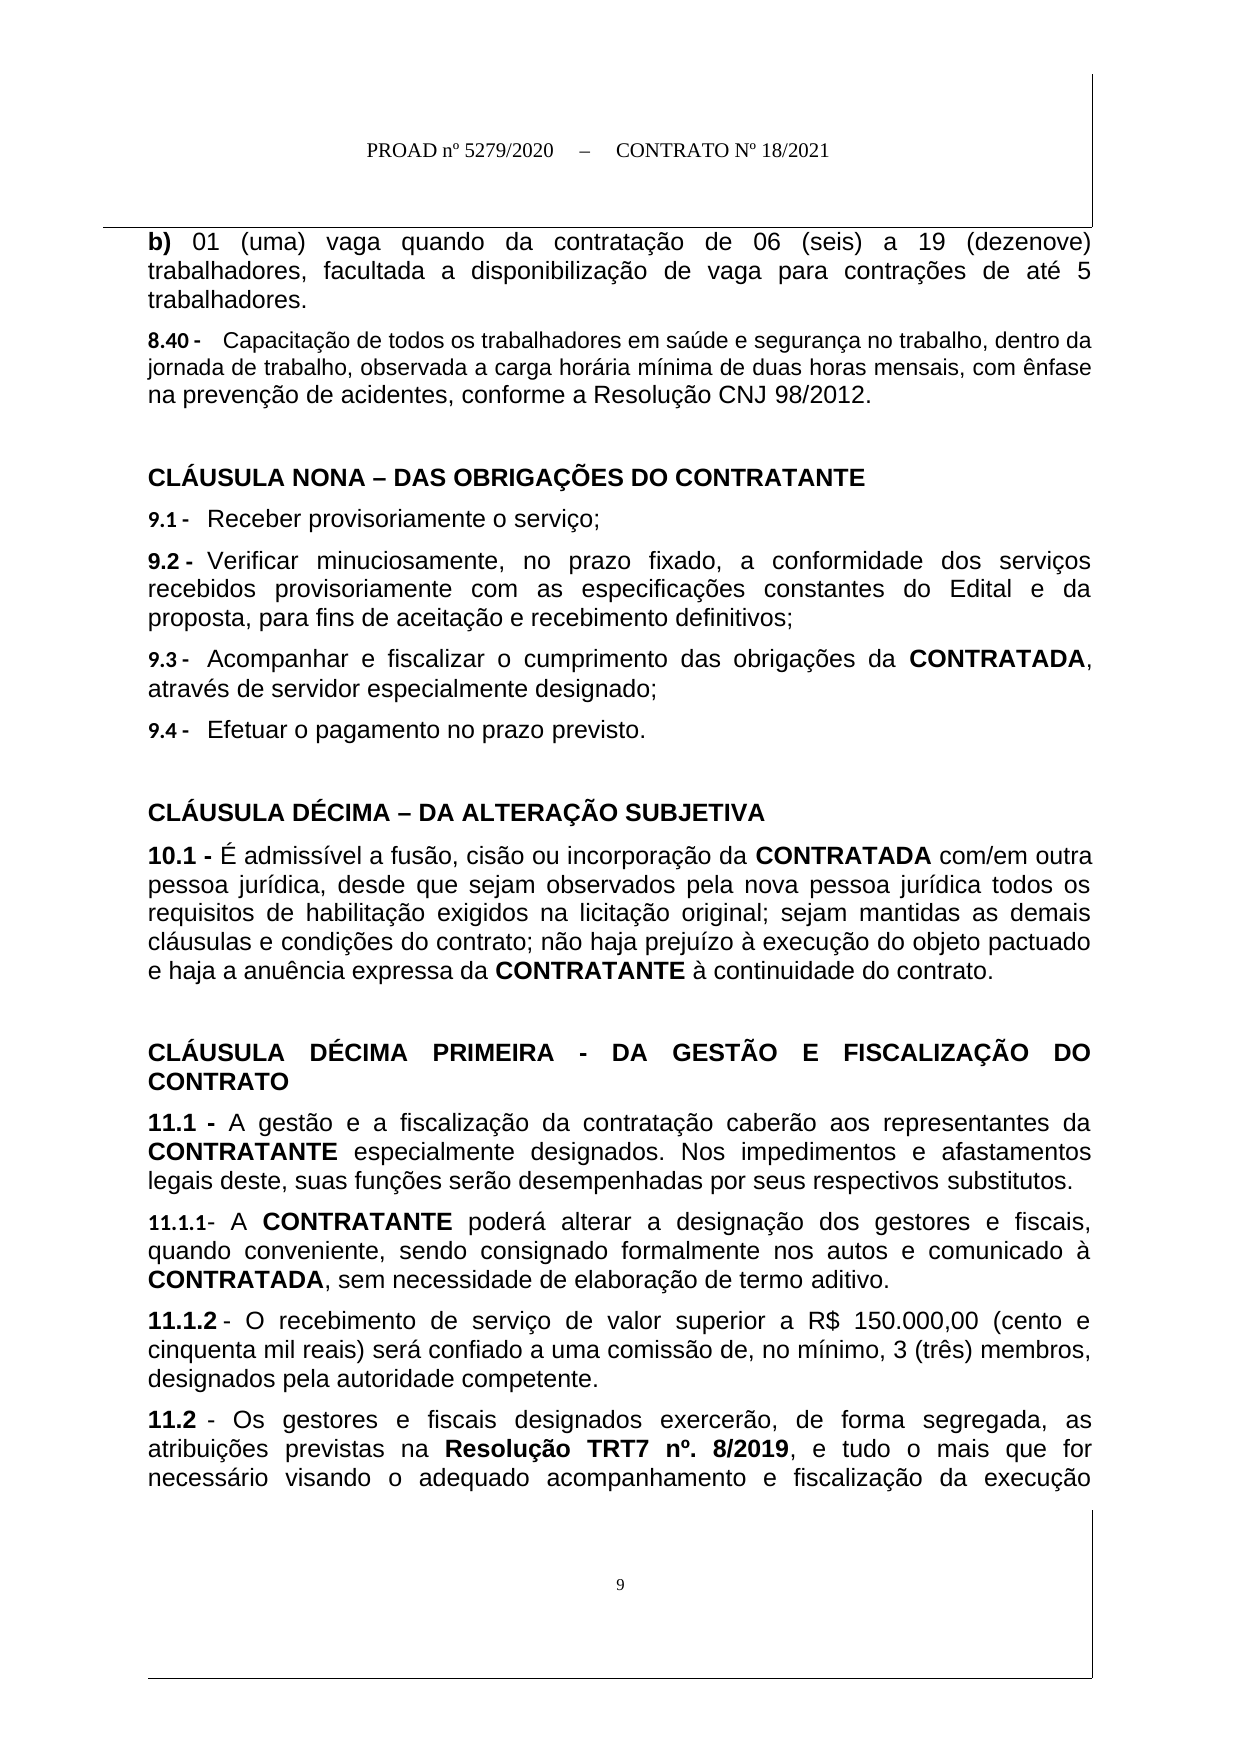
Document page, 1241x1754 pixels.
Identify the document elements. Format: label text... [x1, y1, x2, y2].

list - A CONTRATANTE poderá alterar a designação dos gestores e fiscais, quando conveniente, sendo consignado formalmente nos autos e comunicado à CONTRATADA, sem necessidade de elaboração de termo aditivo. [148, 1207, 1092, 1294]
text CLÁUSULA DÉCIMA – DA ALTERAÇÃO SUBJETIVA [148, 798, 1092, 826]
list Verificar minuciosamente, no prazo fixado, a conformidade dos serviços recebidos provisoriamente com as especificações constantes do Edital e da proposta, para fins de aceitação e recebimento definitivos; [148, 546, 1092, 632]
list - A gestão e a fiscalização da contratação caberão aos representantes da CONTRATANTE especialmente designados. Nos impedimentos e afastamentos legais deste, suas funções serão desempenhadas por seus respectivos substitutos. [148, 1108, 1092, 1194]
list Capacitação de todos os trabalhadores em saúde e segurança no trabalho, dentro da jornada de trabalho, observada a carga horária mínima de duas horas mensais, com ênfase na prevenção de acidentes, conforme a Resolução CNJ 98/2012. [148, 326, 1092, 409]
list Efetuar o pagamento no prazo previsto. [148, 715, 1092, 744]
text CLÁUSULA DÉCIMA PRIMEIRA - DA GESTÃO E FISCALIZAÇÃO DO CONTRATO [148, 1038, 1092, 1096]
list - O recebimento de serviço de valor superior a R$ 150.000,00 (cento e cinquenta mil reais) será confiado a uma comissão de, no mínimo, 3 (três) membros, designados pela autoridade competente. [148, 1306, 1092, 1392]
list - Os gestores e fiscais designados exercerão, de forma segregada, as atribuições previstas na Resolução TRT7 nº. 8/2019, e tudo o mais que for necessário visando o adequado acompanhamento e fiscalização da execução [148, 1405, 1092, 1491]
list 01 (uma) vaga quando da contratação de 06 (seis) a 19 (dezenove) trabalhadores, facultada a disponibilização de vaga para contrações de até 5 trabalhadores. [148, 227, 1092, 313]
text CLÁUSULA NONA – DAS OBRIGAÇÕES DO CONTRATANTE [148, 463, 1092, 491]
list Acompanhar e fiscalizar o cumprimento das obrigações da CONTRATADA, através de servidor especialmente designado; [148, 644, 1092, 702]
list Receber provisoriamente o serviço; [148, 504, 1092, 533]
text 10.1 - É admissível a fusão, cisão ou incorporação da CONTRATADA com/em outra pessoa jurídica, desde que sejam observados pela nova pessoa jurídica todos os requisitos de habilitação exigidos na licitação original; sejam mantidas as demais cláusulas e condições do contrato; não haja prejuízo à execução do objeto pactuado e haja a anuência expressa da CONTRATANTE à continuidade do contrato. [148, 841, 1092, 984]
